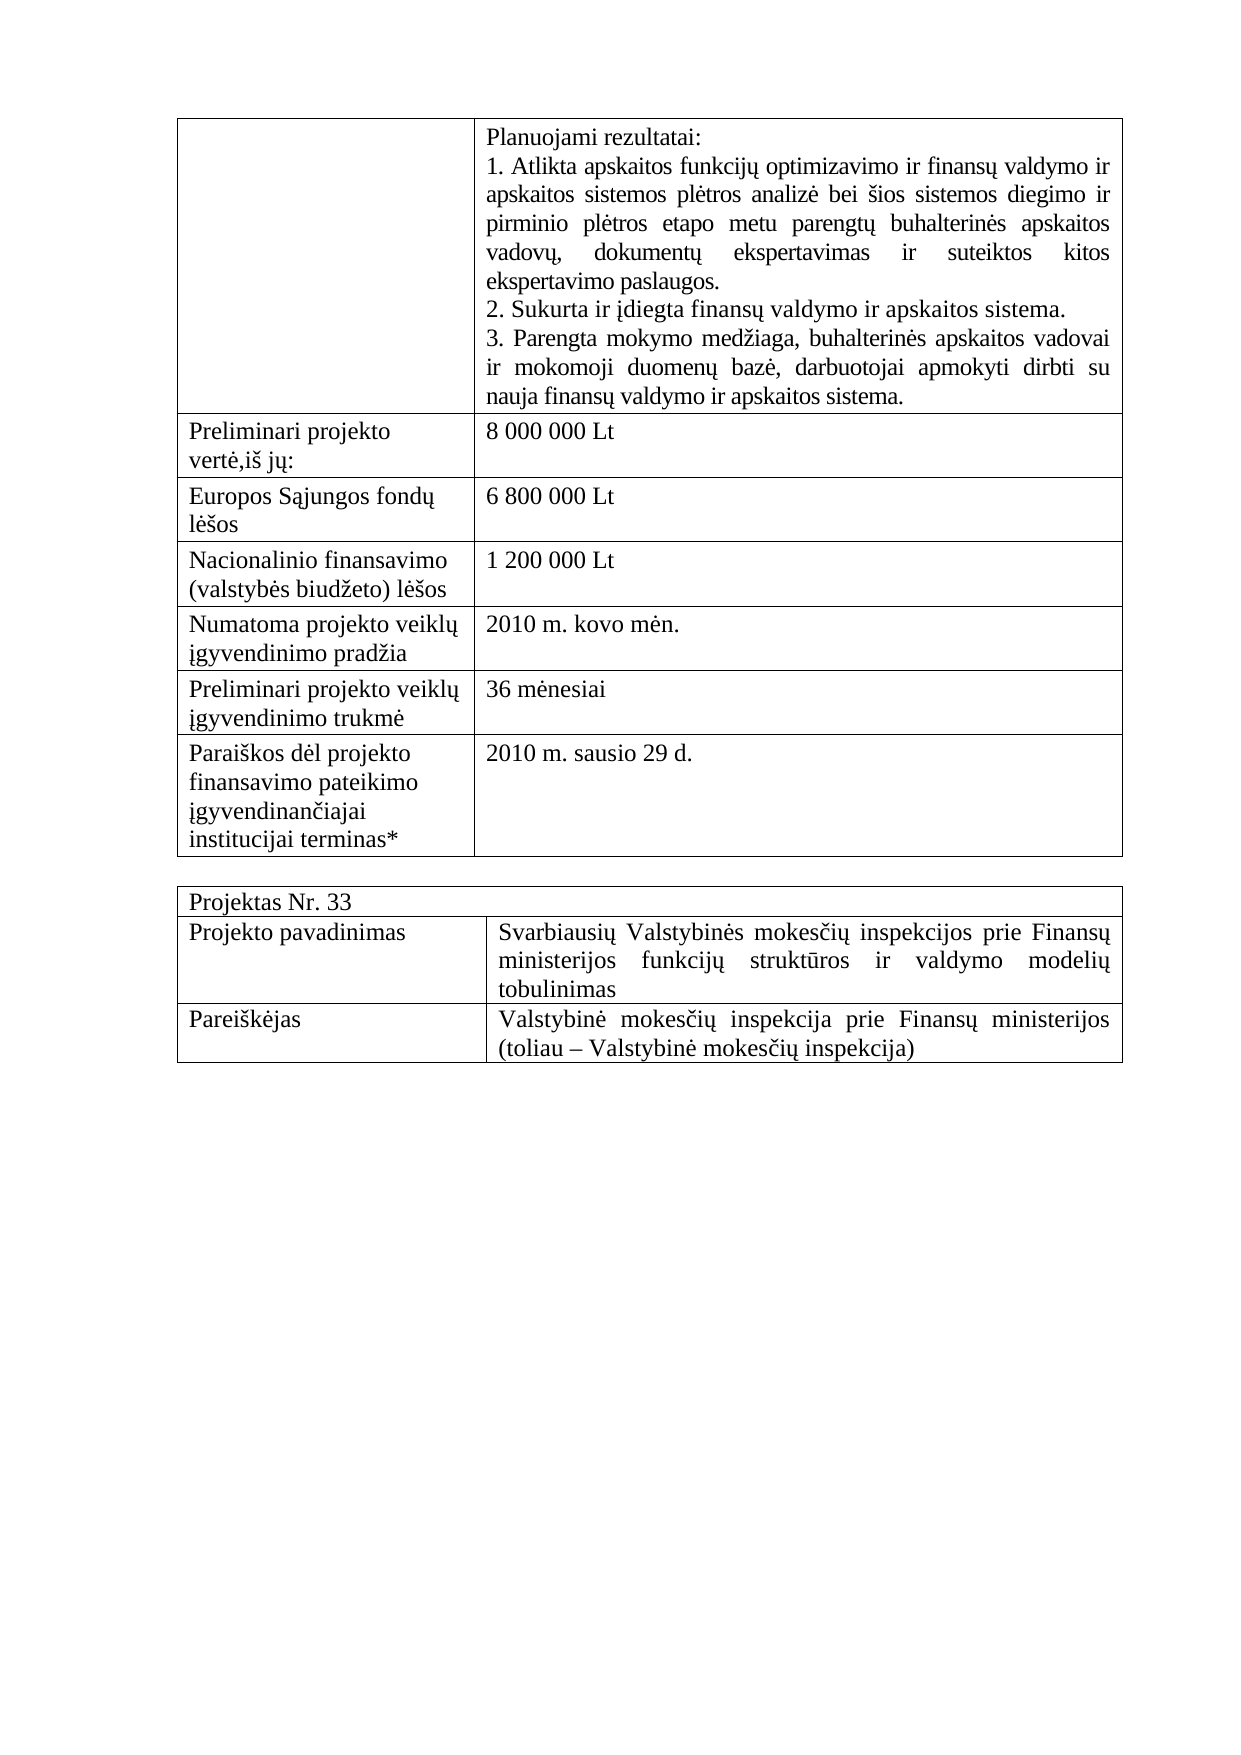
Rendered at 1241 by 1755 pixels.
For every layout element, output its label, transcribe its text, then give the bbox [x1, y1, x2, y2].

table_cell 2010 m. kovo mėn. [475, 607, 1122, 670]
table_cell Svarbiausių Valstybinės mokesčių inspekcijos prie Finansų ministerijos funkcijų struktūros ir valdymo modelių tobulinimas [487, 917, 1122, 1003]
table_cell Valstybinė mokesčių inspekcija prie Finansų ministerijos (toliau – Valstybinė mokesčių inspekcija) [487, 1004, 1122, 1062]
table_cell Nacionalinio finansavimo (valstybės biudžeto) lėšos [178, 542, 474, 606]
table_cell [178, 119, 474, 412]
table_cell 8 000 000 Lt [475, 414, 1122, 477]
table_cell 36 mėnesiai [475, 671, 1122, 734]
table_header Projektas Nr. 33 [178, 887, 1122, 916]
table_cell 1 200 000 Lt [475, 542, 1122, 606]
table_cell 6 800 000 Lt [475, 478, 1122, 541]
table_cell Preliminari projekto veiklų įgyvendinimo trukmė [178, 671, 474, 734]
table_cell Preliminari projekto vertė,iš jų: [178, 414, 474, 477]
table_cell Paraiškos dėl projekto finansavimo pateikimo įgyvendinančiajai institucijai terminas* [178, 735, 474, 856]
table_cell Pareiškėjas [178, 1004, 486, 1062]
table_cell Planuojami rezultatai: 1. Atlikta apskaitos funkcijų optimizavimo ir finansų valdymo ir apskaitos sistemos plėtros analizė bei šios sistemos diegimo ir pirminio plėtros etapo metu parengtų buhalterinės apskaitos vadovų, dokumentų ekspertavimas ir suteiktos kitos ekspertavimo paslaugos. 2. Sukurta ir įdiegta finansų valdymo ir apskaitos sistema. 3. Parengta mokymo medžiaga, buhalterinės apskaitos vadovai ir mokomoji duomenų bazė, darbuotojai apmokyti dirbti su nauja finansų valdymo ir apskaitos sistema. [475, 119, 1122, 412]
table_cell Projekto pavadinimas [178, 917, 486, 1003]
table_cell 2010 m. sausio 29 d. [475, 735, 1122, 856]
table_cell Numatoma projekto veiklų įgyvendinimo pradžia [178, 607, 474, 670]
table_cell Europos Sąjungos fondų lėšos [178, 478, 474, 541]
